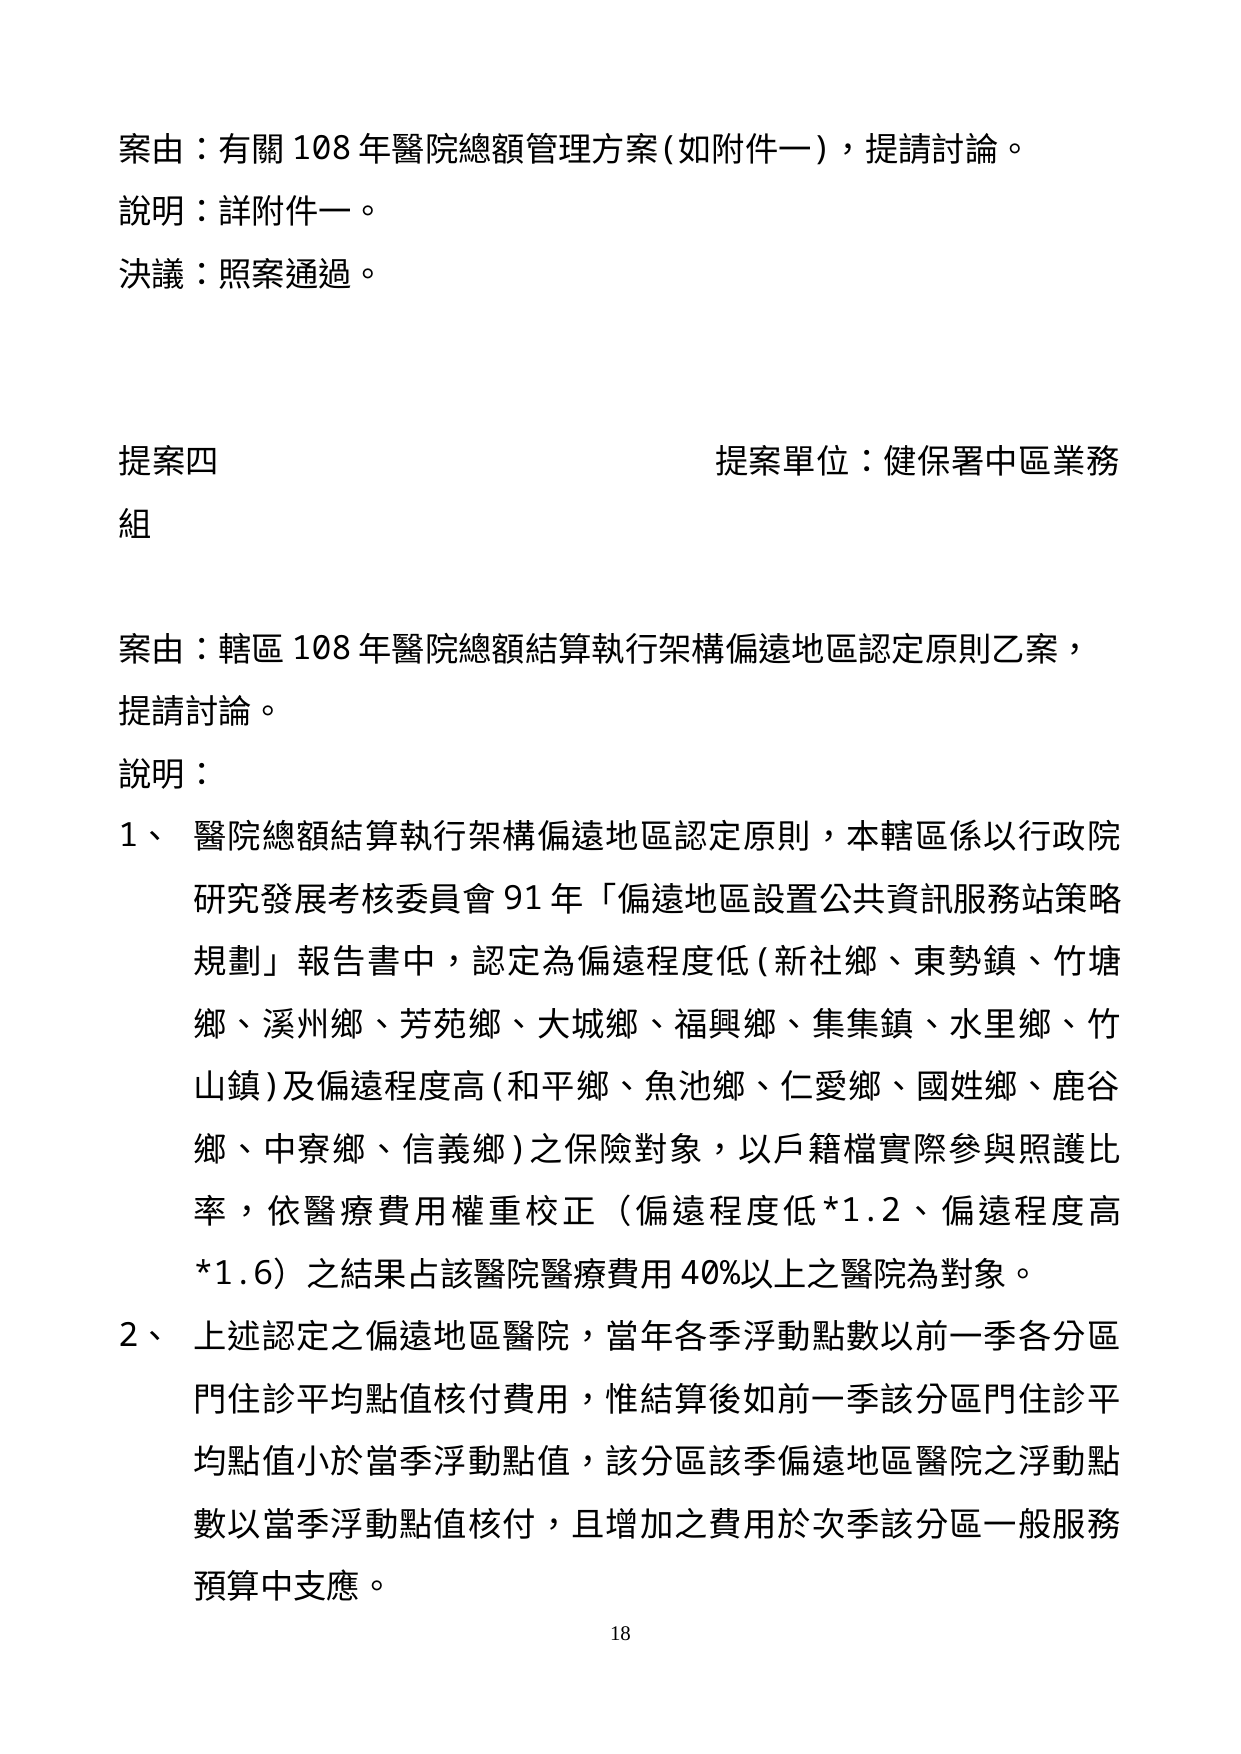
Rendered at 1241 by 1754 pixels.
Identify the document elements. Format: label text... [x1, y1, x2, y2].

text 說明： [118, 730, 1122, 792]
text 案由：有關108年醫院總額管理方案(如附件一)，提請討論。 [118, 105, 1122, 167]
text 提案四 提案單位：健保署中區業務組 [118, 417, 1122, 542]
text 決議：照案通過。 [118, 230, 1122, 292]
text 案由：轄區108年醫院總額結算執行架構偏遠地區認定原則乙案，提請討論。 [118, 605, 1122, 730]
text 說明：詳附件一。 [118, 167, 1122, 230]
list 上述認定之偏遠地區醫院，當年各季浮動點數以前一季各分區門住診平均點值核付費用，惟結算後如前一季該分區門住診平均點值小於當季浮動點值，該分區該季偏遠地區醫院之浮動點數以當季浮動點值核付，且增加之費用於次季該分區一般服務預算中支應。 [118, 1292, 1122, 1605]
list 醫院總額結算執行架構偏遠地區認定原則，本轄區係以行政院研究發展考核委員會91年「偏遠地區設置公共資訊服務站策略規劃」報告書中，認定為偏遠程度低(新社鄉、東勢鎮、竹塘鄉、溪州鄉、芳苑鄉、大城鄉、福興鄉、集集鎮、水里鄉、竹山鎮)及偏遠程度高(和平鄉、魚池鄉、仁愛鄉、國姓鄉、鹿谷鄉、中寮鄉、信義鄉)之保險對象，以戶籍檔實際參與照護比率，依醫療費用權重校正（偏遠程度低*1.2、偏遠程度高*1.6）之結果占該醫院醫療費用40%以上之醫院為對象。 [118, 792, 1122, 1292]
